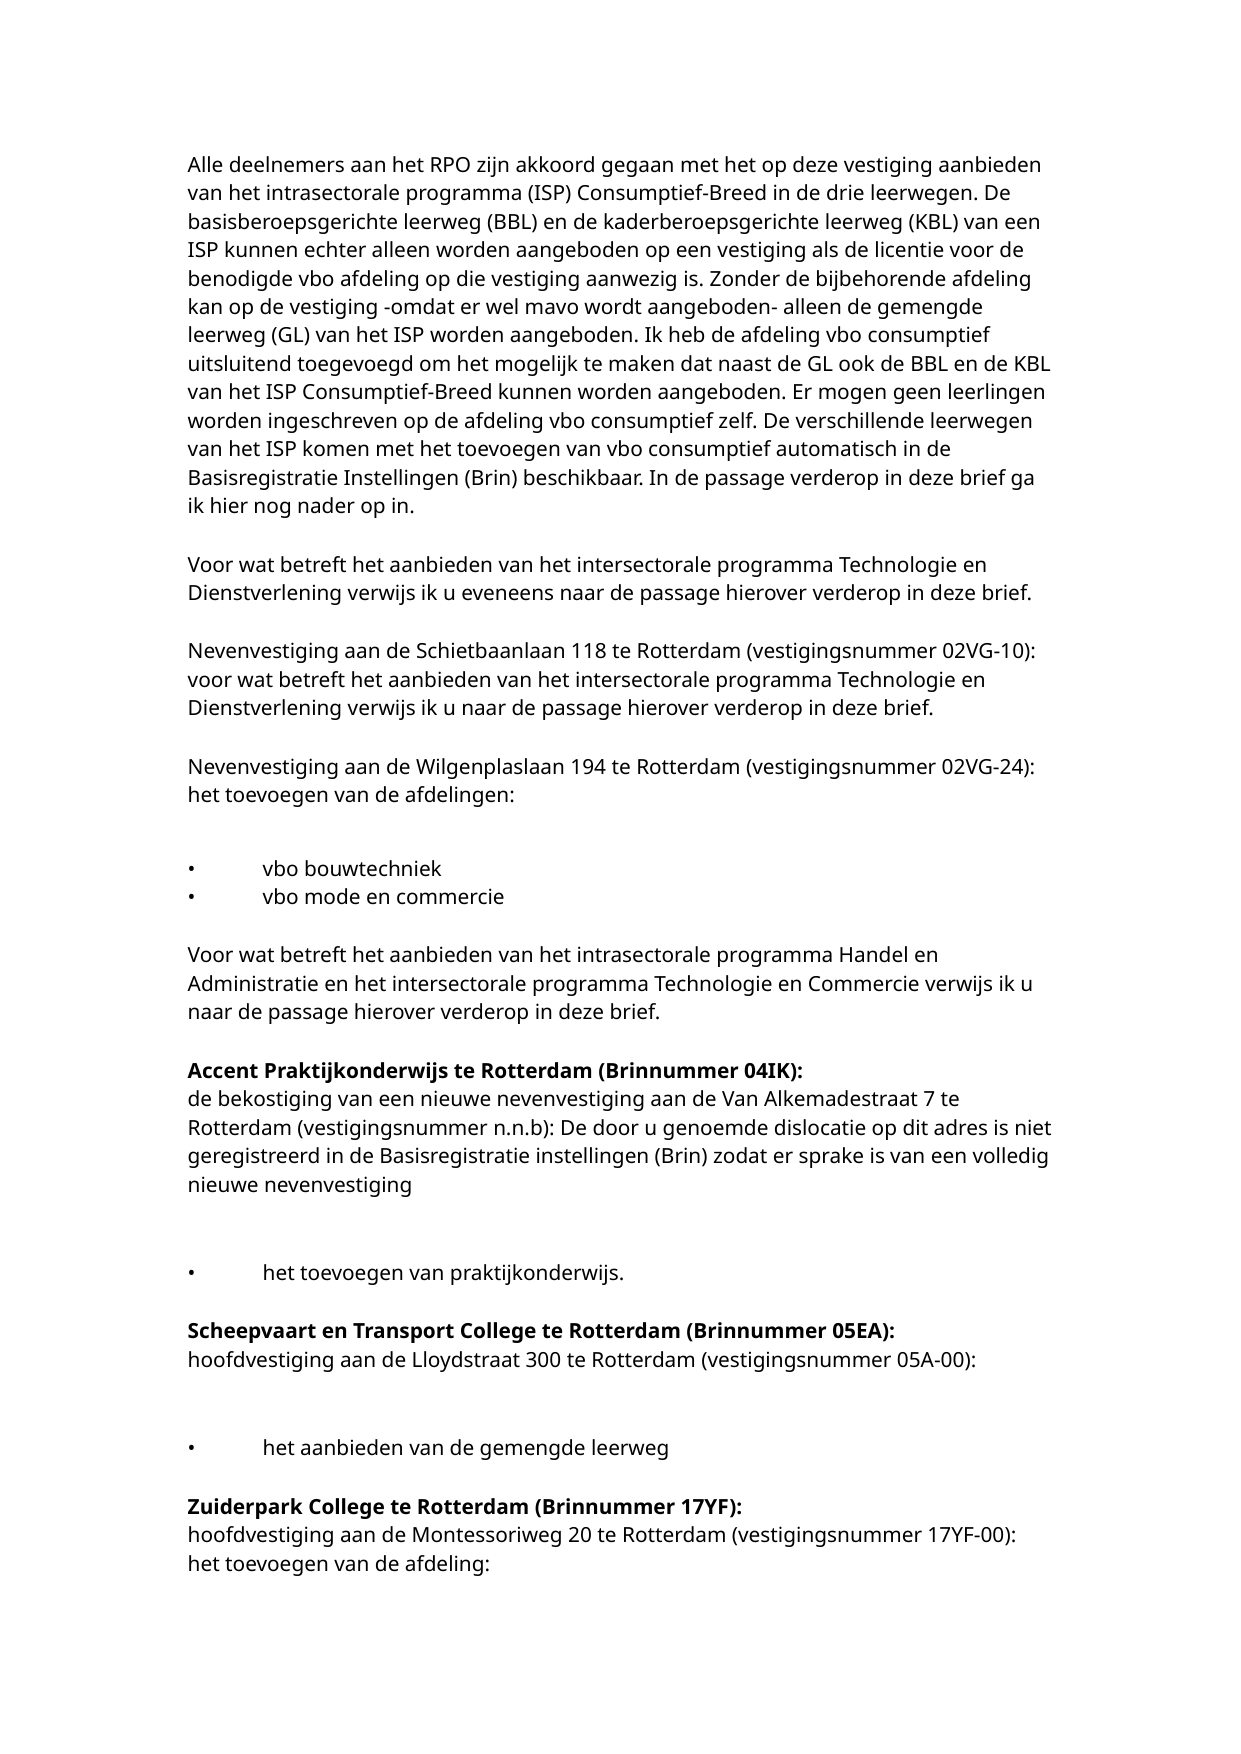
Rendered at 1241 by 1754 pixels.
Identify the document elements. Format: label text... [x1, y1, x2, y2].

text Zuiderpark College te Rotterdam (Brinnummer 17YF): [187, 1492, 1053, 1520]
text voor wat betreft het aanbieden van het intersectorale programma Technologie en Dienstverlening verwijs ik u naar de passage hierover verderop in deze brief. [187, 665, 1053, 722]
text Scheepvaart en Transport College te Rotterdam (Brinnummer 05EA): [187, 1317, 1053, 1345]
text de bekostiging van een nieuwe nevenvestiging aan de Van Alkemadestraat 7 te Rotterdam (vestigingsnummer n.n.b): De door u genoemde dislocatie op dit adres is niet geregistreerd in de Basisregistratie instellingen (Brin) zodat er sprake is van een volledig nieuwe nevenvestiging [187, 1084, 1053, 1198]
text Nevenvestiging aan de Wilgenplaslaan 194 te Rotterdam (vestigingsnummer 02VG-24): [187, 752, 1053, 780]
text hoofdvestiging aan de Montessoriweg 20 te Rotterdam (vestigingsnummer 17YF-00): [187, 1520, 1053, 1549]
list het toevoegen van praktijkonderwijs. [187, 1258, 1053, 1287]
text Voor wat betreft het aanbieden van het intersectorale programma Technologie en Dienstverlening verwijs ik u eveneens naar de passage hierover verderop in deze brief. [187, 550, 1053, 607]
list vbo bouwtechniek [187, 854, 1053, 882]
text het toevoegen van de afdeling: [187, 1549, 1053, 1577]
text Nevenvestiging aan de Schietbaanlaan 118 te Rotterdam (vestigingsnummer 02VG-10): [187, 637, 1053, 665]
text Alle deelnemers aan het RPO zijn akkoord gegaan met het op deze vestiging aanbieden van het intrasectorale programma (ISP) Consumptief-Breed in de drie leerwegen. De basisberoepsgerichte leerweg (BBL) en de kaderberoepsgerichte leerweg (KBL) van een ISP kunnen echter alleen worden aangeboden op een vestiging als de licentie voor de benodigde vbo afdeling op die vestiging aanwezig is. Zonder de bijbehorende afdeling kan op de vestiging -omdat er wel mavo wordt aangeboden- alleen de gemengde leerweg (GL) van het ISP worden aangeboden. Ik heb de afdeling vbo consumptief uitsluitend toegevoegd om het mogelijk te maken dat naast de GL ook de BBL en de KBL van het ISP Consumptief-Breed kunnen worden aangeboden. Er mogen geen leerlingen worden ingeschreven op de afdeling vbo consumptief zelf. De verschillende leerwegen van het ISP komen met het toevoegen van vbo consumptief automatisch in de Basisregistratie Instellingen (Brin) beschikbaar. In de passage verderop in deze brief ga ik hier nog nader op in. [187, 150, 1053, 520]
list vbo mode en commercie [187, 882, 1053, 911]
text Accent Praktijkonderwijs te Rotterdam (Brinnummer 04IK): [187, 1056, 1053, 1084]
text Voor wat betreft het aanbieden van het intrasectorale programma Handel en Administratie en het intersectorale programma Technologie en Commercie verwijs ik u naar de passage hierover verderop in deze brief. [187, 941, 1053, 1026]
text hoofdvestiging aan de Lloydstraat 300 te Rotterdam (vestigingsnummer 05A-00): [187, 1345, 1053, 1373]
text het toevoegen van de afdelingen: [187, 780, 1053, 809]
list het aanbieden van de gemengde leerweg [187, 1433, 1053, 1462]
